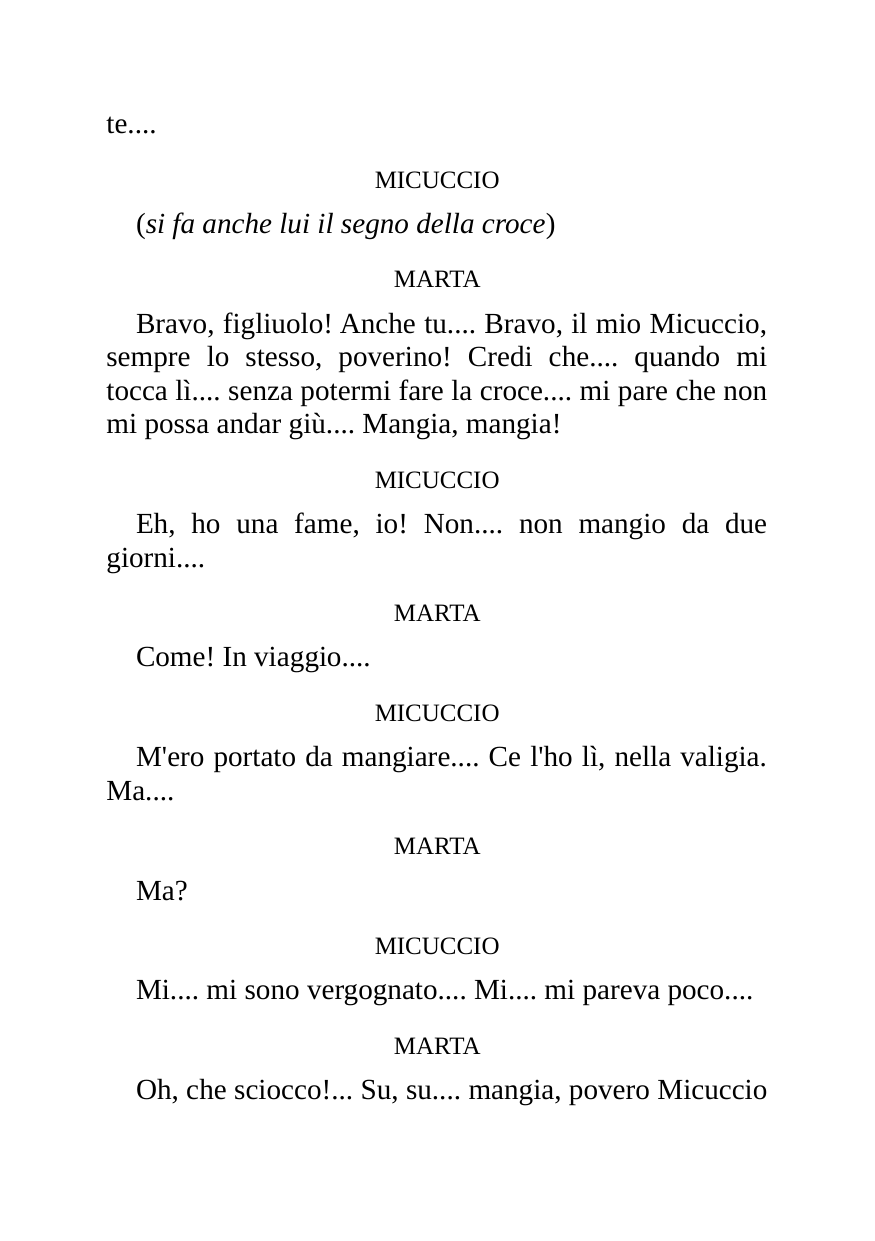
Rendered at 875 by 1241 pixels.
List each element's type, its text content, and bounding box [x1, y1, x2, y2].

text MICUCCIO [106, 465, 768, 494]
text MICUCCIO [106, 931, 768, 960]
text MARTA [106, 831, 768, 860]
text (si fa anche lui il segno della croce) [106, 206, 768, 239]
text Eh, ho una fame, io! Non.... non mangio da due giorni.... [106, 506, 768, 573]
text Oh, che sciocco!... Su, su.... mangia, povero Micuccio [106, 1072, 768, 1106]
text MARTA [106, 598, 768, 627]
text te.... [106, 106, 768, 140]
text MARTA [106, 1031, 768, 1060]
text MICUCCIO [106, 165, 768, 193]
text Come! In viaggio.... [106, 639, 768, 673]
text MARTA [106, 264, 768, 293]
text Mi.... mi sono vergognato.... Mi.... mi pareva poco.... [106, 972, 768, 1006]
text Ma? [106, 873, 768, 906]
text M'ero portato da mangiare.... Ce l'ho lì, nella valigia. Ma.... [106, 739, 768, 806]
text MICUCCIO [106, 698, 768, 727]
text Bravo, figliuolo! Anche tu.... Bravo, il mio Micuccio, sempre lo stesso, poverino! Credi che.... quando mi tocca lì.... senza potermi fare la croce.... mi pare che non mi possa andar giù.... Mangia, mangia! [106, 306, 768, 440]
